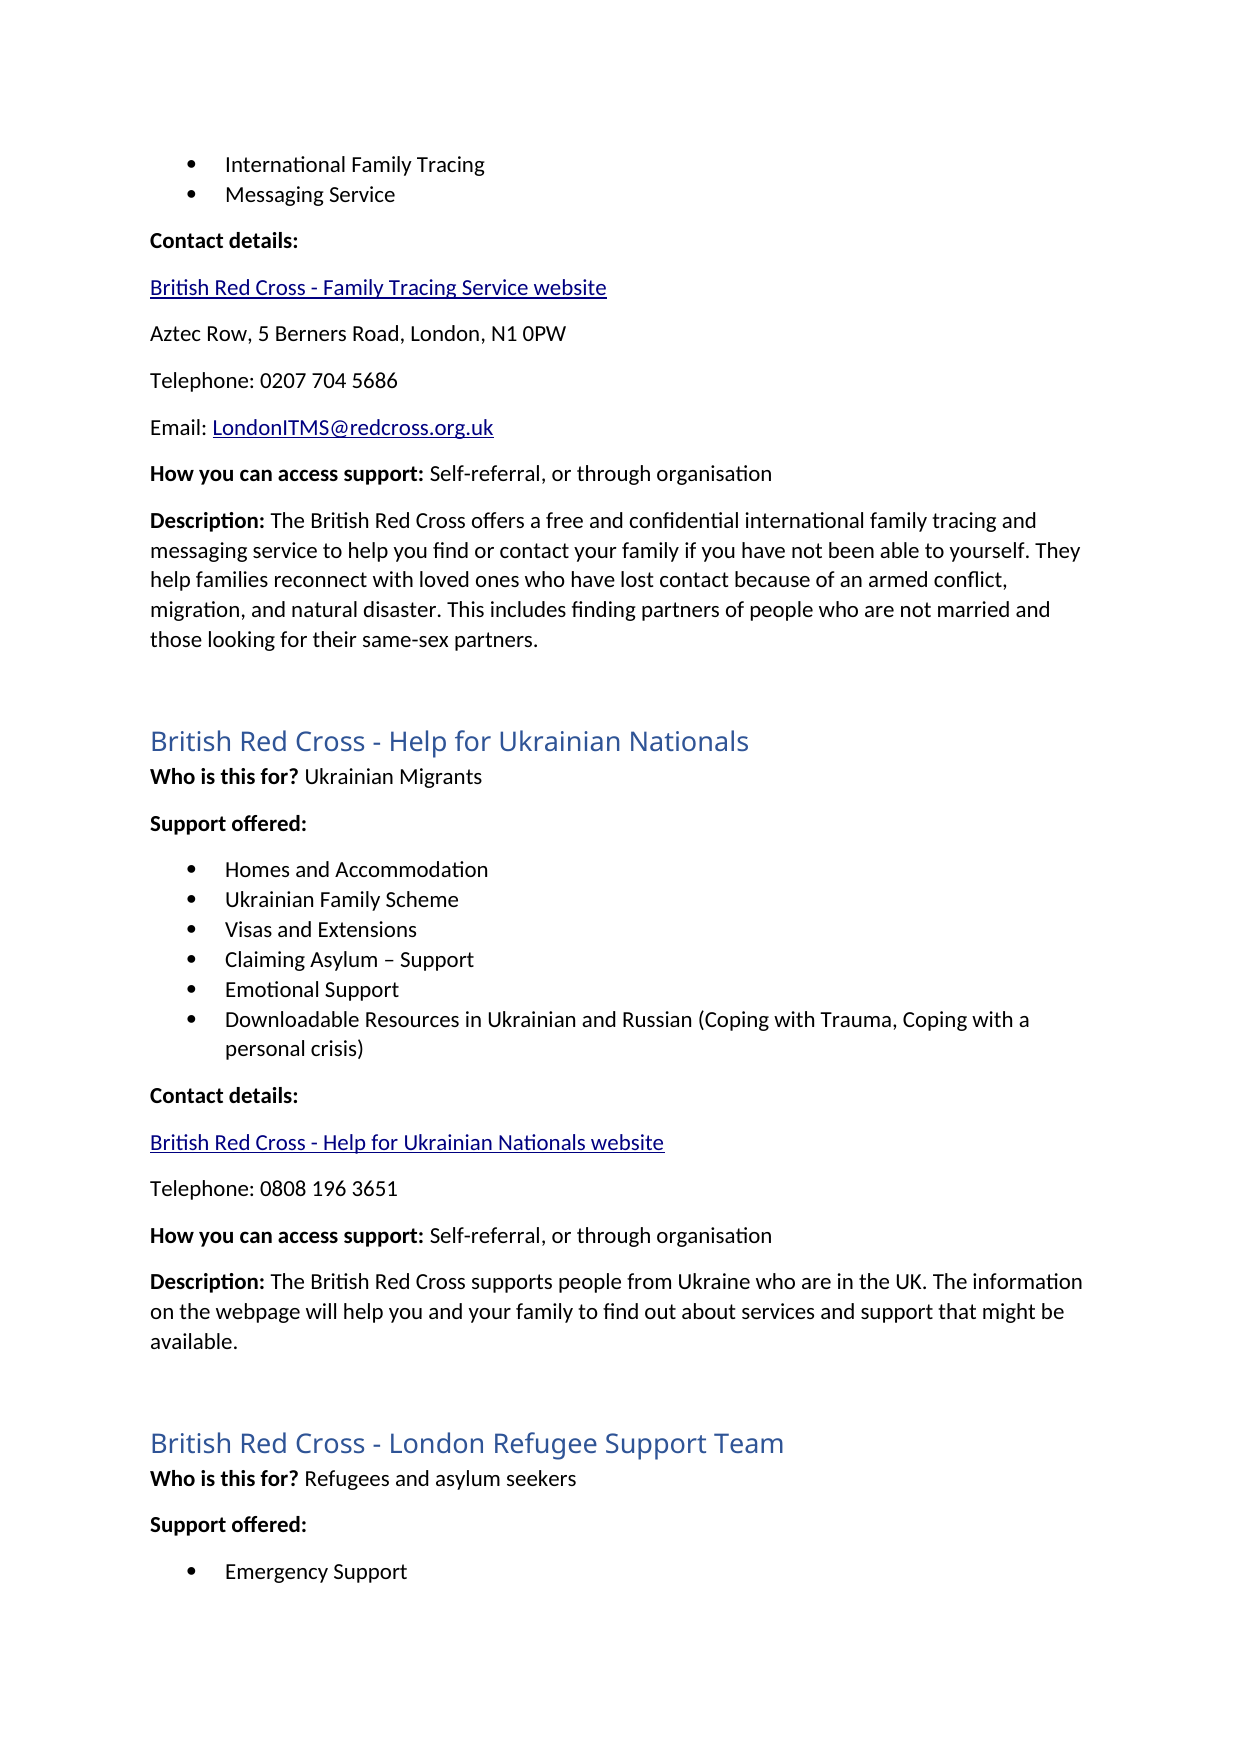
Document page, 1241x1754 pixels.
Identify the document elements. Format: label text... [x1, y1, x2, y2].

text Email: LondonITMS@redcross.org.uk [150, 413, 1090, 441]
text Telephone: 0808 196 3651 [150, 1174, 1090, 1202]
list International Family Tracing [187, 150, 1090, 178]
list Emotional Support [187, 975, 1090, 1003]
text Support offered: [150, 1510, 1090, 1538]
text Contact details: [150, 1081, 1090, 1109]
text Telephone: 0207 704 5686 [150, 366, 1090, 394]
text Who is this for? Refugees and asylum seekers [150, 1464, 1090, 1492]
text Aztec Row, 5 Berners Road, London, N1 0PW [150, 319, 1090, 348]
text Description: The British Red Cross supports people from Ukraine who are in the UK. The information on the webpage will help you and your family to find out about services and support that might be available. [150, 1267, 1090, 1355]
list Ukrainian Family Scheme [187, 885, 1090, 913]
text Support offered: [150, 809, 1090, 837]
text Who is this for? Ukrainian Migrants [150, 762, 1090, 790]
text British Red Cross - Help for Ukrainian Nationals website [150, 1128, 1090, 1156]
list Visas and Extensions [187, 915, 1090, 943]
text Contact details: [150, 226, 1090, 254]
text Description: The British Red Cross offers a free and confidential international family tracing and messaging service to help you find or contact your family if you have not been able to yourself. They help families reconnect with loved ones who have lost contact because of an armed conflict, migration, and natural disaster. This includes finding partners of people who are not married and those looking for their same-sex partners. [150, 506, 1090, 653]
subtitle British Red Cross - Help for Ukrainian Nationals [150, 723, 1090, 759]
list Homes and Accommodation [187, 855, 1090, 883]
text How you can access support: Self-referral, or through organisation [150, 459, 1090, 487]
text How you can access support: Self-referral, or through organisation [150, 1221, 1090, 1249]
list Messaging Service [187, 180, 1090, 208]
subtitle British Red Cross - London Refugee Support Team [150, 1424, 1090, 1461]
list Claiming Asylum – Support [187, 945, 1090, 973]
text British Red Cross - Family Tracing Service website [150, 273, 1090, 301]
list Downloadable Resources in Ukrainian and Russian (Coping with Trauma, Coping with a personal crisis) [187, 1005, 1090, 1063]
list Emergency Support [187, 1557, 1090, 1585]
